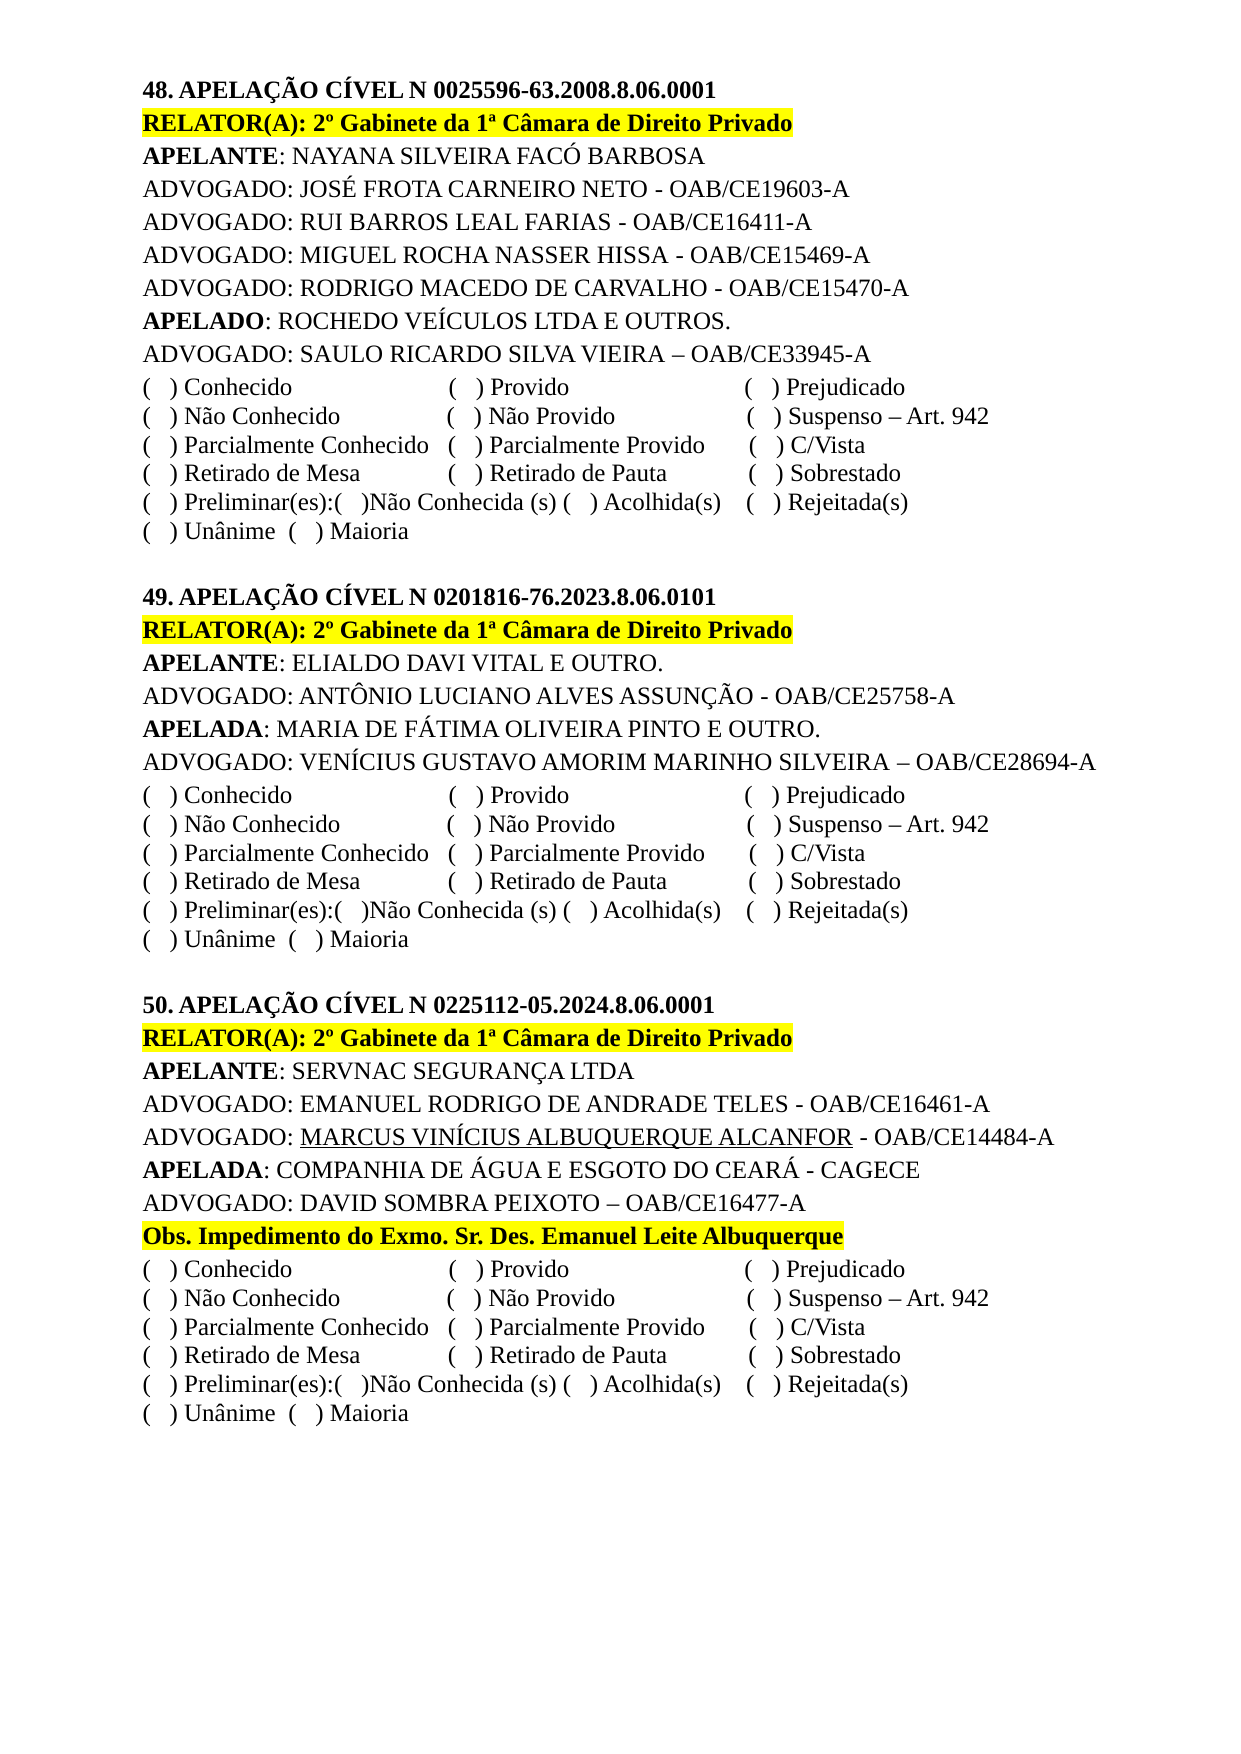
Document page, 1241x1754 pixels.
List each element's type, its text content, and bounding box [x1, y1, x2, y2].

text ( ) Unânime ( ) Maioria 49. APELAÇÃO CÍVEL N 0201816-76.2023.8.06.0101 RELATOR(A): 2º Gabinete da 1ª Câmara de Direito Privado APELANTE: ELIALDO DAVI VITAL E OUTRO. ADVOGADO: ANTÔNIO LUCIANO ALVES ASSUNÇÃO - OAB/CE25758-A APELADA: MARIA DE FÁTIMA OLIVEIRA PINTO E OUTRO. ADVOGADO: VENÍCIUS GUSTAVO AMORIM MARINHO SILVEIRA – OAB/CE28694-A [142, 516, 1141, 776]
text ( ) Conhecido ( ) Provido ( ) Prejudicado [142, 1254, 1141, 1283]
text ( ) Retirado de Mesa ( ) Retirado de Pauta ( ) Sobrestado [142, 458, 1158, 487]
text ( ) Preliminar(es):( )Não Conhecida (s) ( ) Acolhida(s) ( ) Rejeitada(s) [142, 895, 1158, 924]
text 48. APELAÇÃO CÍVEL N 0025596-63.2008.8.06.0001 RELATOR(A): 2º Gabinete da 1ª Câmara de Direito Privado APELANTE: NAYANA SILVEIRA FACÓ BARBOSA ADVOGADO: JOSÉ FROTA CARNEIRO NETO - OAB/CE19603-A ADVOGADO: RUI BARROS LEAL FARIAS - OAB/CE16411-A ADVOGADO: MIGUEL ROCHA NASSER HISSA - OAB/CE15469-A ADVOGADO: RODRIGO MACEDO DE CARVALHO - OAB/CE15470-A APELADO: ROCHEDO VEÍCULOS LTDA E OUTROS. ADVOGADO: SAULO RICARDO SILVA VIEIRA – OAB/CE33945-A [142, 75, 1141, 368]
text ( ) Conhecido ( ) Provido ( ) Prejudicado [142, 780, 1141, 809]
text ( ) Não Conhecido ( ) Não Provido ( ) Suspenso – Art. 942 [142, 401, 1158, 430]
text ( ) Parcialmente Conhecido ( ) Parcialmente Provido ( ) C/Vista [142, 1312, 1158, 1340]
text ( ) Parcialmente Conhecido ( ) Parcialmente Provido ( ) C/Vista [142, 430, 1158, 458]
text ( ) Unânime ( ) Maioria [142, 924, 1141, 953]
text ( ) Unânime ( ) Maioria [142, 1398, 1141, 1493]
text ( ) Preliminar(es):( )Não Conhecida (s) ( ) Acolhida(s) ( ) Rejeitada(s) [142, 1369, 1158, 1398]
text ( ) Preliminar(es):( )Não Conhecida (s) ( ) Acolhida(s) ( ) Rejeitada(s) [142, 487, 1158, 516]
text ( ) Parcialmente Conhecido ( ) Parcialmente Provido ( ) C/Vista [142, 838, 1158, 866]
text ( ) Retirado de Mesa ( ) Retirado de Pauta ( ) Sobrestado [142, 1340, 1158, 1369]
text ( ) Conhecido ( ) Provido ( ) Prejudicado [142, 372, 1141, 401]
text Obs. Impedimento do Exmo. Sr. Des. Emanuel Leite Albuquerque [142, 1221, 1141, 1250]
text ( ) Retirado de Mesa ( ) Retirado de Pauta ( ) Sobrestado [142, 866, 1158, 895]
text ( ) Não Conhecido ( ) Não Provido ( ) Suspenso – Art. 942 [142, 1283, 1158, 1312]
text ( ) Não Conhecido ( ) Não Provido ( ) Suspenso – Art. 942 [142, 809, 1158, 838]
text 50. APELAÇÃO CÍVEL N 0225112-05.2024.8.06.0001 RELATOR(A): 2º Gabinete da 1ª Câmara de Direito Privado APELANTE: SERVNAC SEGURANÇA LTDA ADVOGADO: EMANUEL RODRIGO DE ANDRADE TELES - OAB/CE16461-A ADVOGADO: MARCUS VINÍCIUS ALBUQUERQUE ALCANFOR - OAB/CE14484-A APELADA: COMPANHIA DE ÁGUA E ESGOTO DO CEARÁ - CAGECE ADVOGADO: DAVID SOMBRA PEIXOTO – OAB/CE16477-A [142, 957, 1141, 1217]
